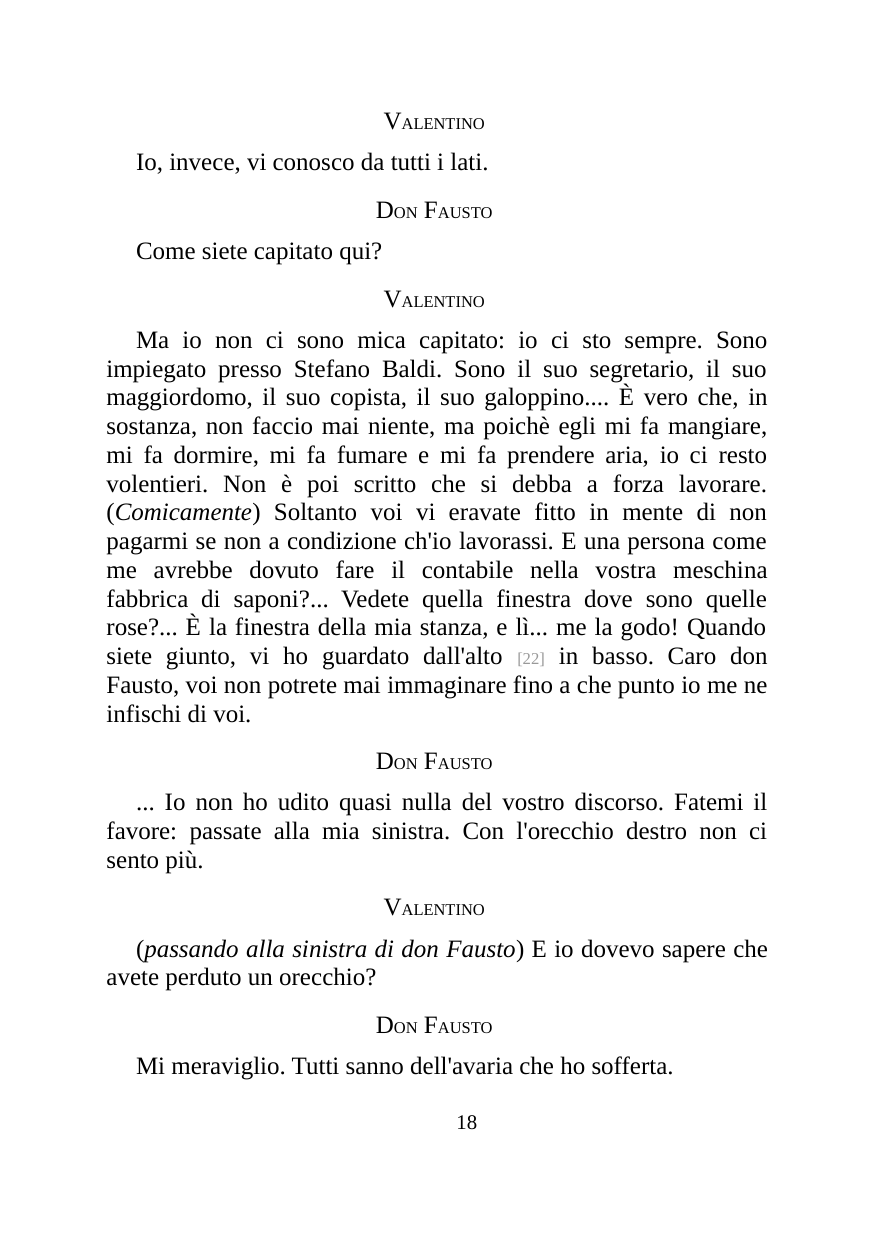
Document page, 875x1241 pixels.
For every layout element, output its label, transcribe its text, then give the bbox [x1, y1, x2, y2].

text Ma io non ci sono mica capitato: io ci sto sempre. Sono impiegato presso Stefano Baldi. Sono il suo segretario, il suo maggiordomo, il suo copista, il suo galoppino.... È vero che, in sostanza, non faccio mai niente, ma poichè egli mi fa mangiare, mi fa dormire, mi fa fumare e mi fa prendere aria, io ci resto volentieri. Non è poi scritto che si debba a forza lavorare. (Comicamente) Soltanto voi vi eravate fitto in mente di non pagarmi se non a condizione ch'io lavorassi. E una persona come me avrebbe dovuto fare il contabile nella vostra meschina fabbrica di saponi?... Vedete quella finestra dove sono quelle rose?... È la finestra della mia stanza, e lì... me la godo! Quando siete giunto, vi ho guardato dall'alto [22] in basso. Caro don Fausto, voi non potrete mai immaginare fino a che punto io me ne infischi di voi. [106, 325, 768, 727]
text Valentino [106, 106, 768, 135]
text Don Fausto [106, 746, 768, 775]
text Don Fausto [106, 195, 768, 224]
text Mi meraviglio. Tutti sanno dell'avaria che ho sofferta. [106, 1051, 768, 1080]
text Come siete capitato qui? [106, 236, 768, 265]
text Valentino [106, 892, 768, 921]
text ... Io non ho udito quasi nulla del vostro discorso. Fatemi il favore: passate alla mia sinistra. Con l'orecchio destro non ci sento più. [106, 787, 768, 874]
text (passando alla sinistra di don Fausto) E io dovevo sapere che avete perduto un orecchio? [106, 934, 768, 991]
text Don Fausto [106, 1010, 768, 1039]
text Io, invece, vi conosco da tutti i lati. [106, 147, 768, 176]
text Valentino [106, 284, 768, 312]
